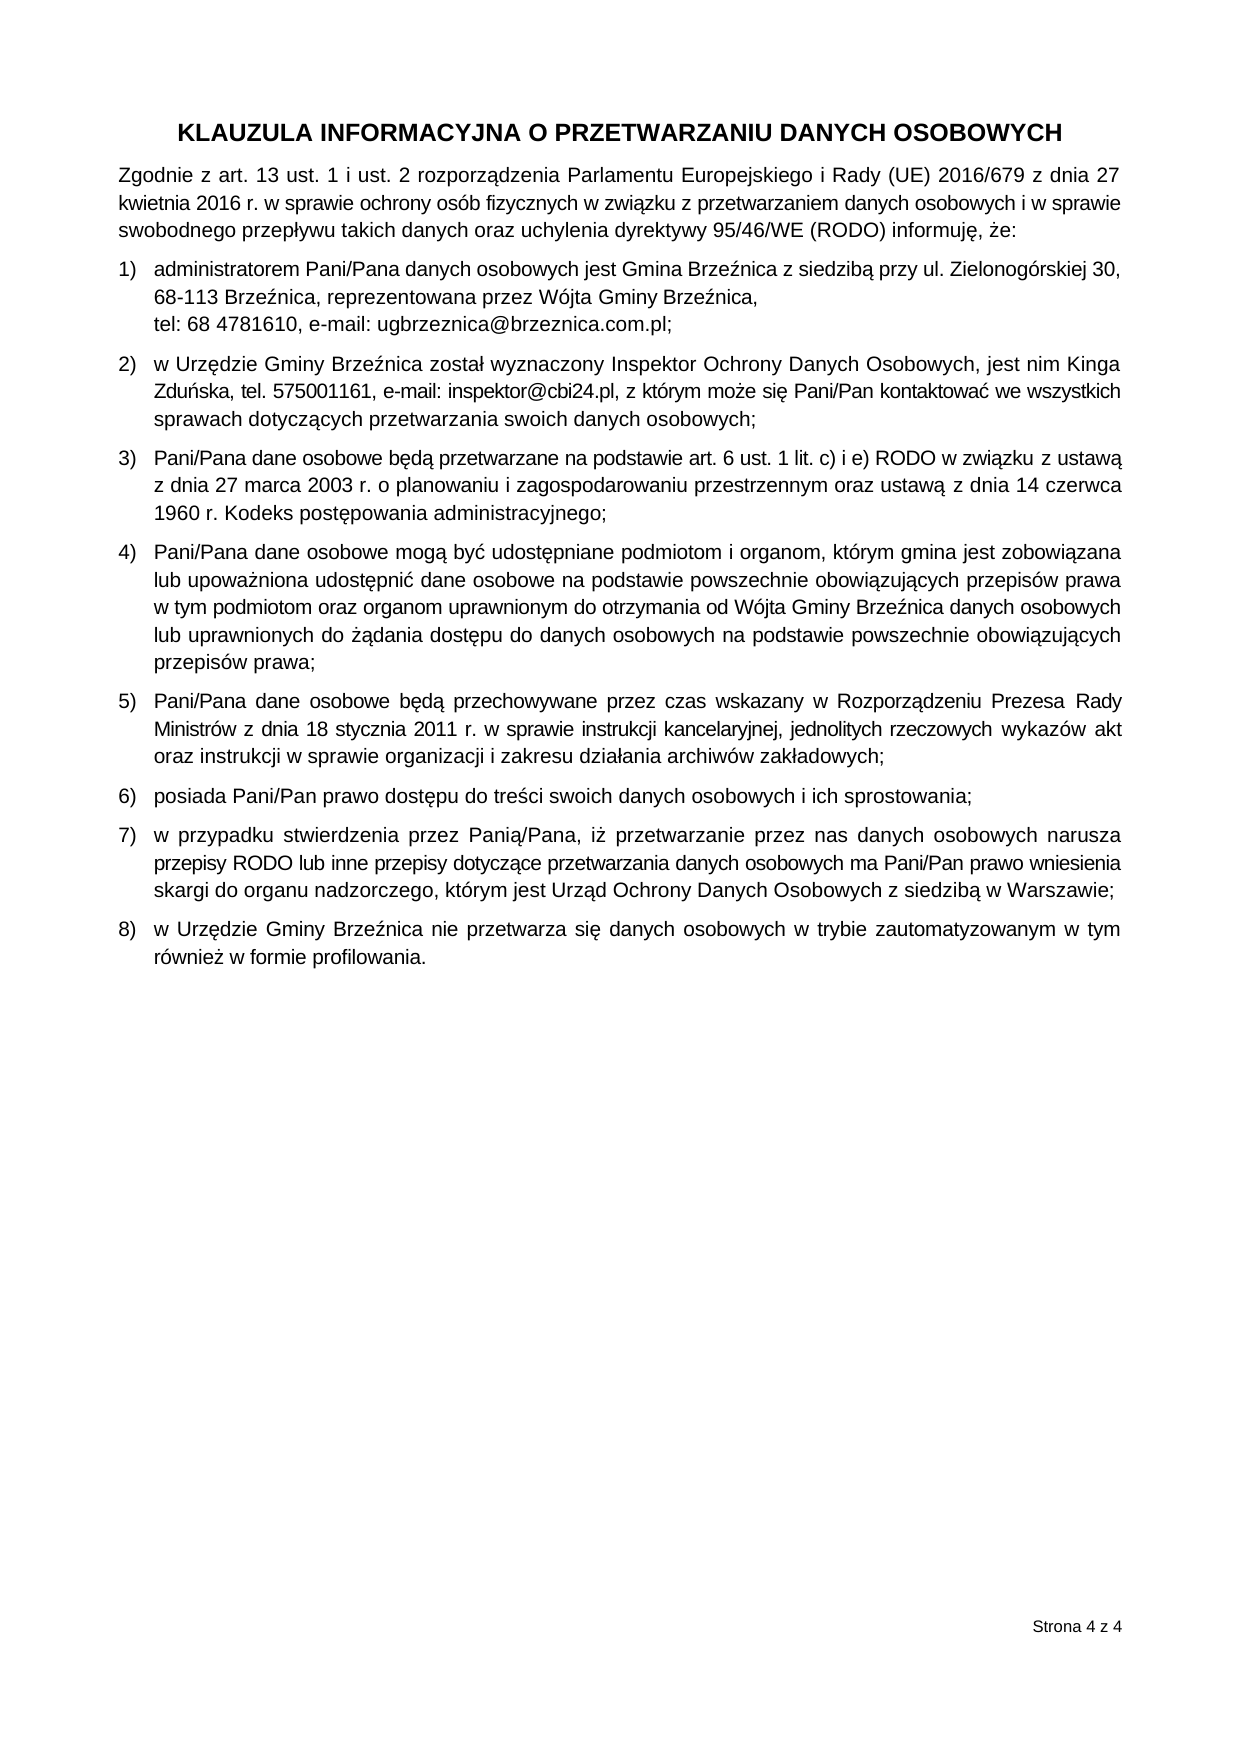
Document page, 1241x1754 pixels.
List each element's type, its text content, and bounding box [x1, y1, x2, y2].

list w przypadku stwierdzenia przez Panią/Pana, iż przetwarzanie przez nas danych osobowych narusza przepisy RODO lub inne przepisy dotyczące przetwarzania danych osobowych ma Pani/Pan prawo wniesienia skargi do organu nadzorczego, którym jest Urząd Ochrony Danych Osobowych z siedzibą w Warszawie; [118, 823, 1122, 902]
text Zgodnie z art. 13 ust. 1 i ust. 2 rozporządzenia Parlamentu Europejskiego i Rady (UE) 2016/679 z dnia 27 kwietnia 2016 r. w sprawie ochrony osób fizycznych w związku z przetwarzaniem danych osobowych i w sprawie swobodnego przepływu takich danych oraz uchylenia dyrektywy 95/46/WE (RODO) informuję, że: [118, 163, 1122, 242]
list w Urzędzie Gminy Brzeźnica nie przetwarza się danych osobowych w trybie zautomatyzowanym w tym również w formie profilowania. [118, 917, 1122, 968]
list administratorem Pani/Pana danych osobowych jest Gmina Brzeźnica z siedzibą przy ul. Zielonogórskiej 30, 68-113 Brzeźnica, reprezentowana przez Wójta Gminy Brzeźnica, tel: 68 4781610, e-mail: ugbrzeznica@brzeznica.com.pl; [118, 257, 1122, 336]
text KLAUZULA INFORMACYJNA O PRZETWARZANIU DANYCH OSOBOWYCH [118, 118, 1122, 147]
list Pani/Pana dane osobowe będą przetwarzane na podstawie art. 6 ust. 1 lit. c) i e) RODO w związku z ustawą z dnia 27 marca 2003 r. o planowaniu i zagospodarowaniu przestrzennym oraz ustawą z dnia 14 czerwca 1960 r. Kodeks postępowania administracyjnego; [118, 446, 1122, 525]
list Pani/Pana dane osobowe mogą być udostępniane podmiotom i organom, którym gmina jest zobowiązana lub upoważniona udostępnić dane osobowe na podstawie powszechnie obowiązujących przepisów prawa w tym podmiotom oraz organom uprawnionym do otrzymania od Wójta Gminy Brzeźnica danych osobowych lub uprawnionych do żądania dostępu do danych osobowych na podstawie powszechnie obowiązujących przepisów prawa; [118, 540, 1122, 674]
list Pani/Pana dane osobowe będą przechowywane przez czas wskazany w Rozporządzeniu Prezesa Rady Ministrów z dnia 18 stycznia 2011 r. w sprawie instrukcji kancelaryjnej, jednolitych rzeczowych wykazów akt oraz instrukcji w sprawie organizacji i zakresu działania archiwów zakładowych; [118, 689, 1122, 768]
list w Urzędzie Gminy Brzeźnica został wyznaczony Inspektor Ochrony Danych Osobowych, jest nim Kinga Zduńska, tel. 575001161, e-mail: inspektor@cbi24.pl, z którym może się Pani/Pan kontaktować we wszystkich sprawach dotyczących przetwarzania swoich danych osobowych; [118, 351, 1122, 430]
list posiada Pani/Pan prawo dostępu do treści swoich danych osobowych i ich sprostowania; [118, 783, 1122, 807]
